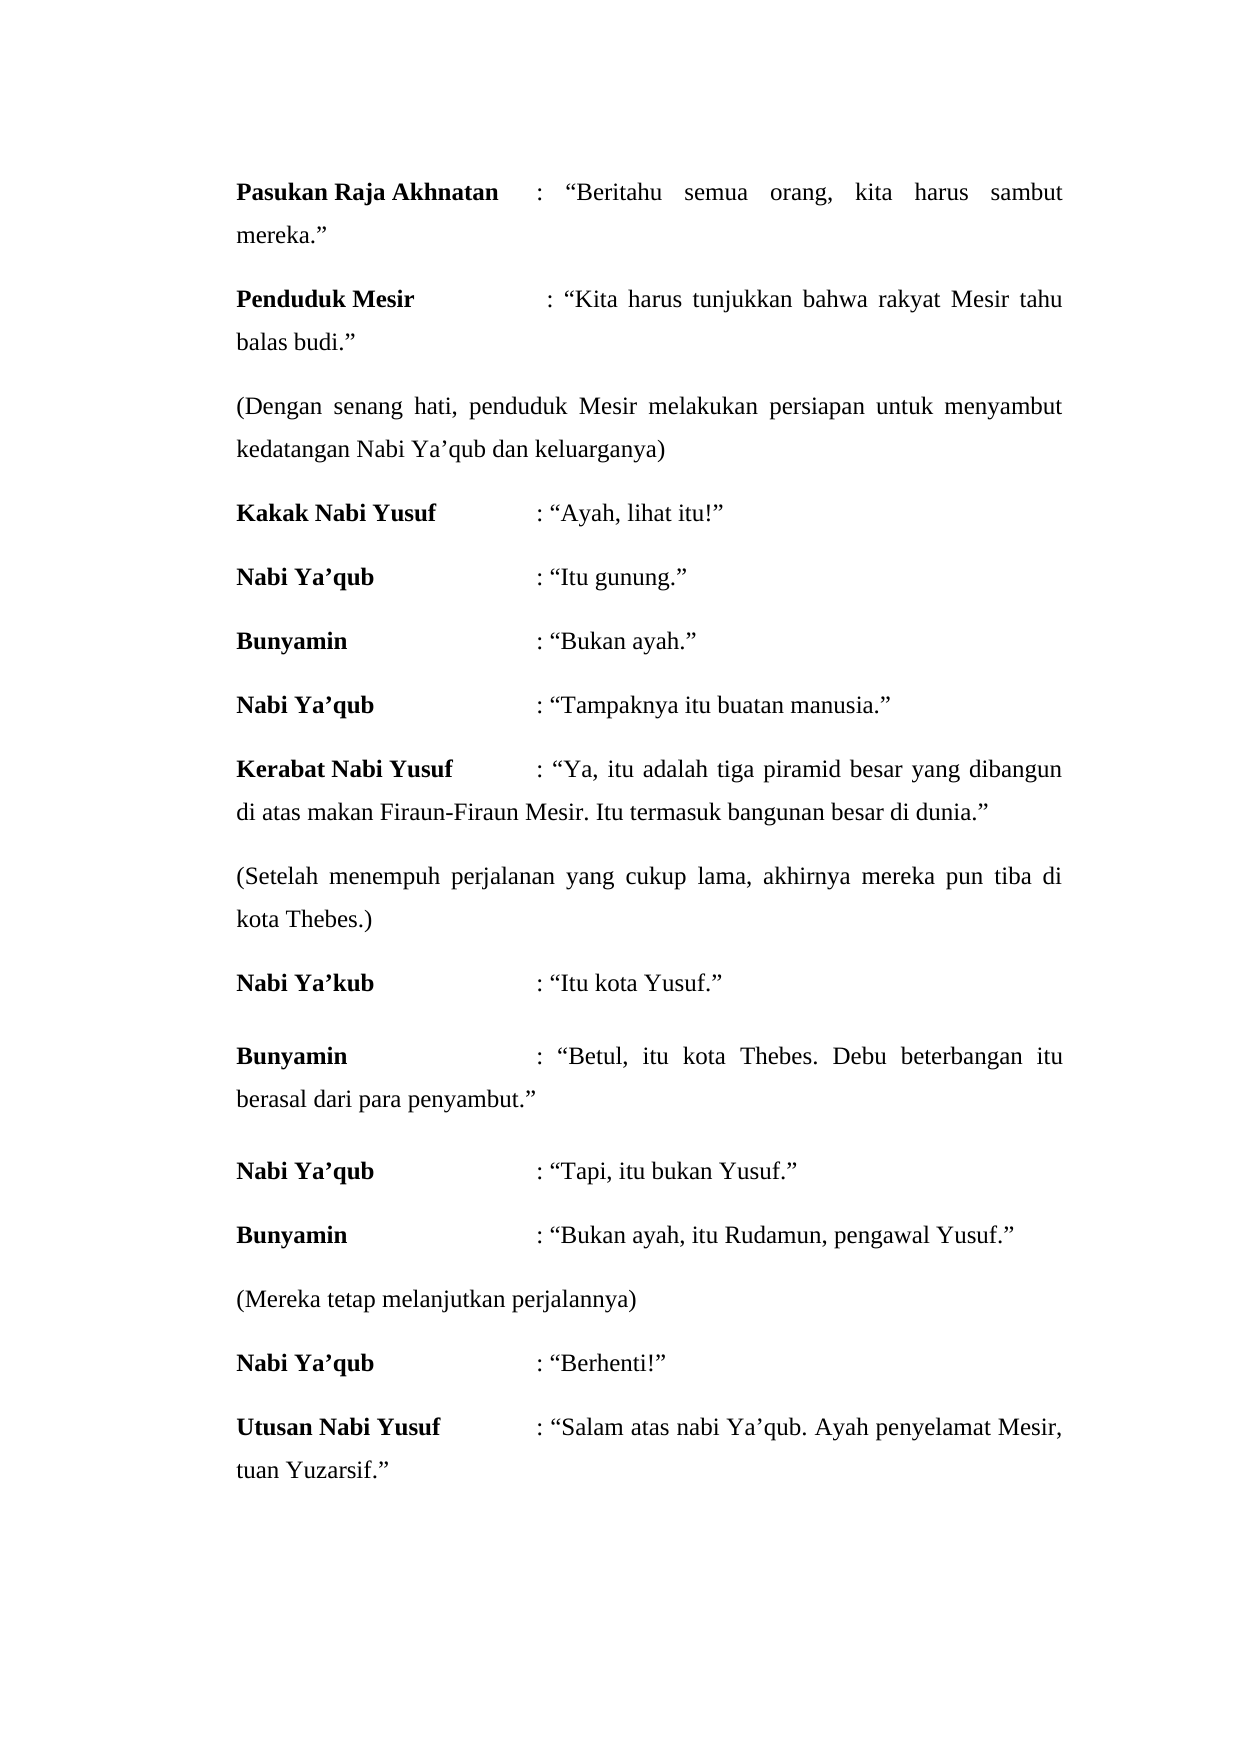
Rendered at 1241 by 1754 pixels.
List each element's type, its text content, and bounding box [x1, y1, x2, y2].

text Bunyamin : “Bukan ayah.” [236, 626, 1063, 655]
text Kakak Nabi Yusuf : “Ayah, lihat itu!” [236, 498, 1063, 527]
text Nabi Ya’qub : “Itu gunung.” [236, 562, 1063, 591]
text (Mereka tetap melanjutkan perjalannya) [236, 1284, 1063, 1313]
text (Setelah menempuh perjalanan yang cukup lama, akhirnya mereka pun tiba di kota Thebes.) [236, 861, 1063, 933]
text Penduduk Mesir : “Kita harus tunjukkan bahwa rakyat Mesir tahu balas budi.” [236, 284, 1063, 356]
text Pasukan Raja Akhnatan : “Beritahu semua orang, kita harus sambut mereka.” [236, 177, 1063, 249]
text (Dengan senang hati, penduduk Mesir melakukan persiapan untuk menyambut kedatangan Nabi Ya’qub dan keluarganya) [236, 391, 1063, 463]
text Nabi Ya’qub : “Tampaknya itu buatan manusia.” [236, 690, 1063, 719]
subtitle Bunyamin : “Betul, itu kota Thebes. Debu beterbangan itu berasal dari para penyambut.” [236, 1041, 1063, 1113]
text Bunyamin : “Bukan ayah, itu Rudamun, pengawal Yusuf.” [236, 1220, 1063, 1249]
text Utusan Nabi Yusuf : “Salam atas nabi Ya’qub. Ayah penyelamat Mesir, tuan Yuzarsif.” [236, 1412, 1063, 1484]
text Nabi Ya’qub : “Berhenti!” [236, 1348, 1063, 1377]
text Nabi Ya’qub : “Tapi, itu bukan Yusuf.” [236, 1156, 1063, 1185]
text Kerabat Nabi Yusuf : “Ya, itu adalah tiga piramid besar yang dibangun di atas makan Firaun-Firaun Mesir. Itu termasuk bangunan besar di dunia.” [236, 754, 1063, 826]
text Nabi Ya’kub : “Itu kota Yusuf.” [236, 968, 1063, 997]
